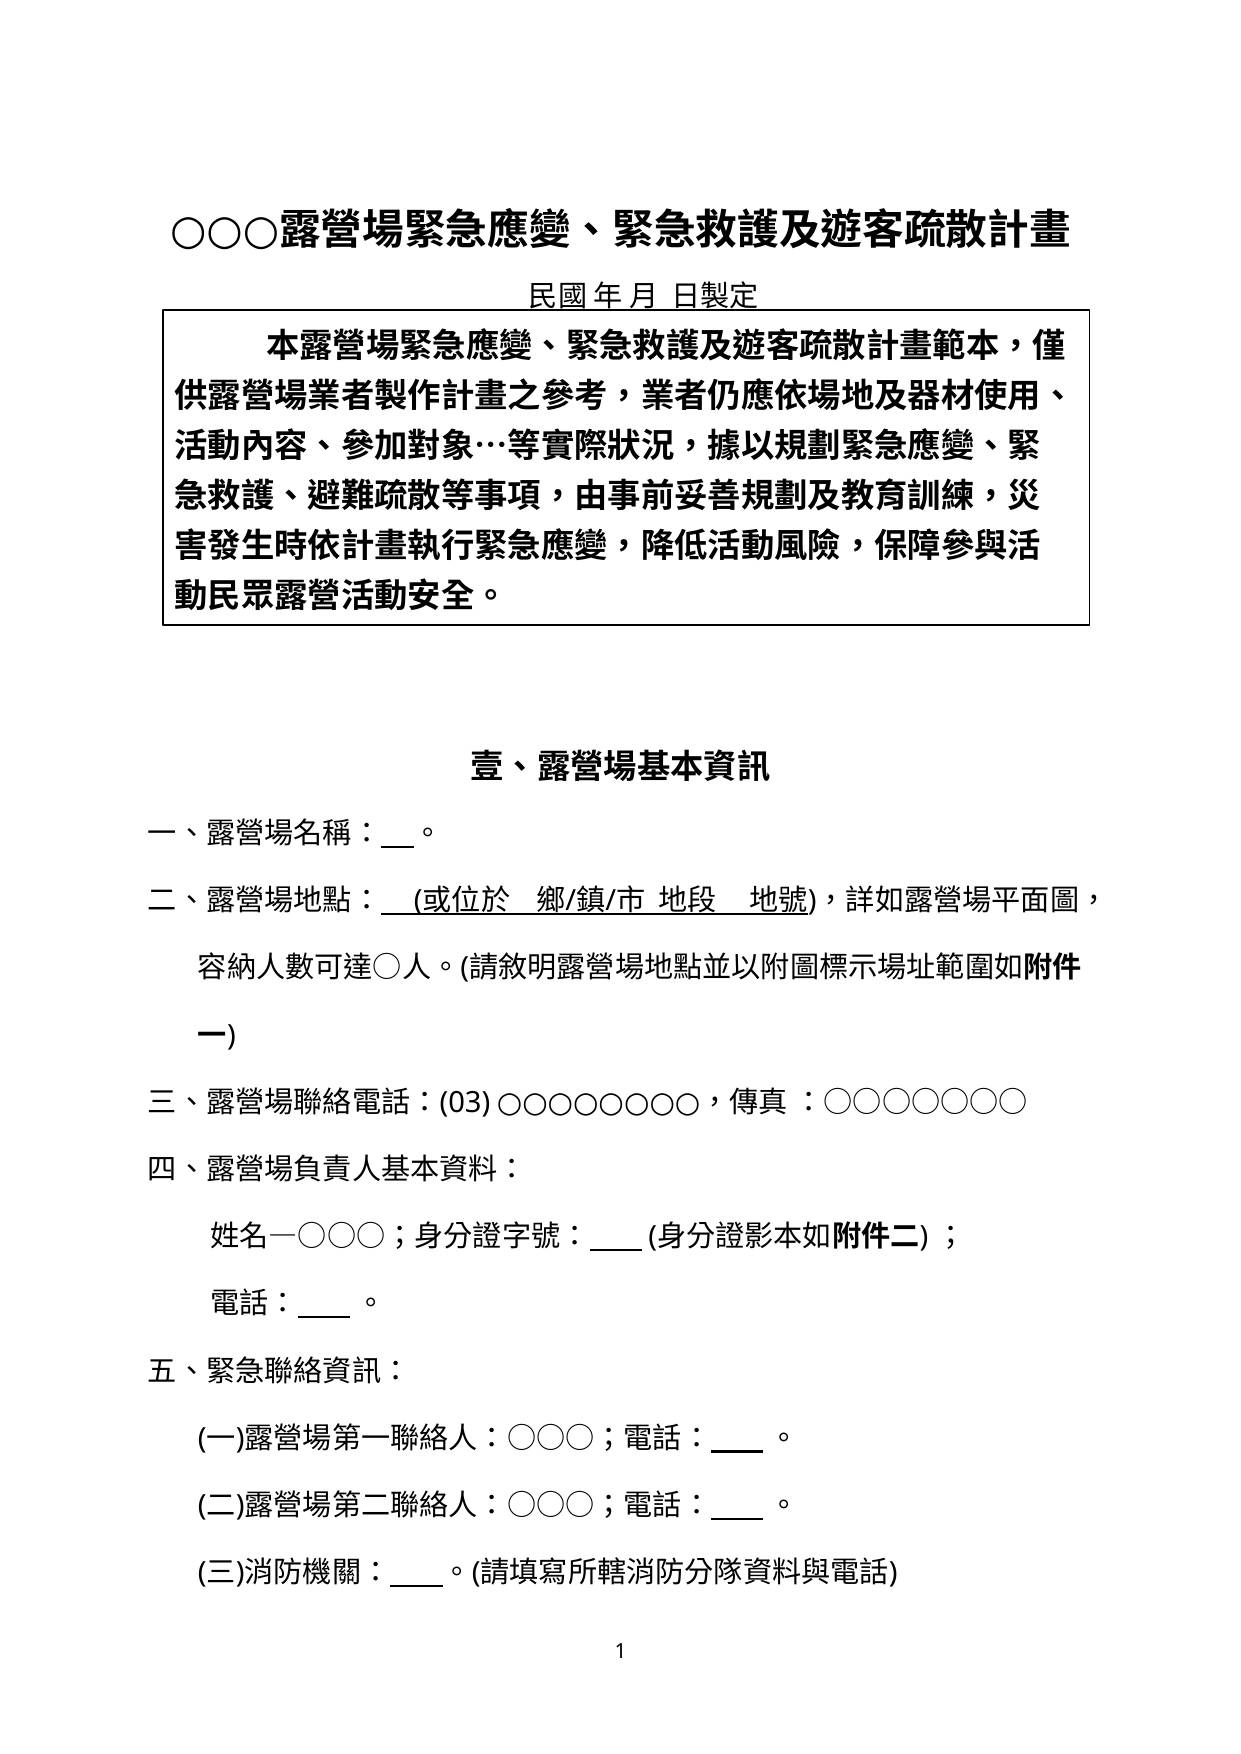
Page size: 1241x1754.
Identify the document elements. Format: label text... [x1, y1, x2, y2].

list 緊急聯絡資訊： [148, 1314, 1093, 1381]
list 露營場聯絡電話：(03) ○○○○○○○○，傳真 ：○○○○○○○ [148, 1045, 1093, 1112]
text 姓名—○○○；身分證字號： (身分證影本如附件二) ； [210, 1179, 1093, 1246]
text 民國 年 月 日製定 [148, 239, 1140, 306]
text 壹、露營場基本資訊 [148, 709, 1093, 776]
list 露營場第二聯絡人：○○○；電話： 。 [198, 1448, 1093, 1515]
list 露營場地點： (或位於 鄉/鎮/市 地段 地號)，詳如露營場平面圖，容納人數可達○人。(請敘明露營場地點並以附圖標示場址範圍如附件一) [148, 843, 1093, 1045]
text 本露營場緊急應變、緊急救護及遊客疏散計畫範本，僅供露營場業者製作計畫之參考，業者仍應依場地及器材使用、活動內容、參加對象…等實際狀況，據以規劃緊急應變、緊急救護、避難疏散等事項，由事前妥善規劃及教育訓練，災害發生時依計畫執行緊急應變，降低活動風險，保障參與活動民眾露營活動安全。 [174, 318, 1068, 618]
list 露營場名稱： 。 [148, 776, 1093, 843]
text ○○○露營場緊急應變、緊急救護及遊客疏散計畫 [148, 171, 1093, 239]
text 電話： 。 [210, 1246, 1093, 1314]
list 露營場第一聯絡人：○○○；電話： 。 [198, 1381, 1093, 1448]
list 露營場負責人基本資料： [148, 1112, 1093, 1179]
list 消防機關： 。(請填寫所轄消防分隊資料與電話) [198, 1515, 1093, 1582]
